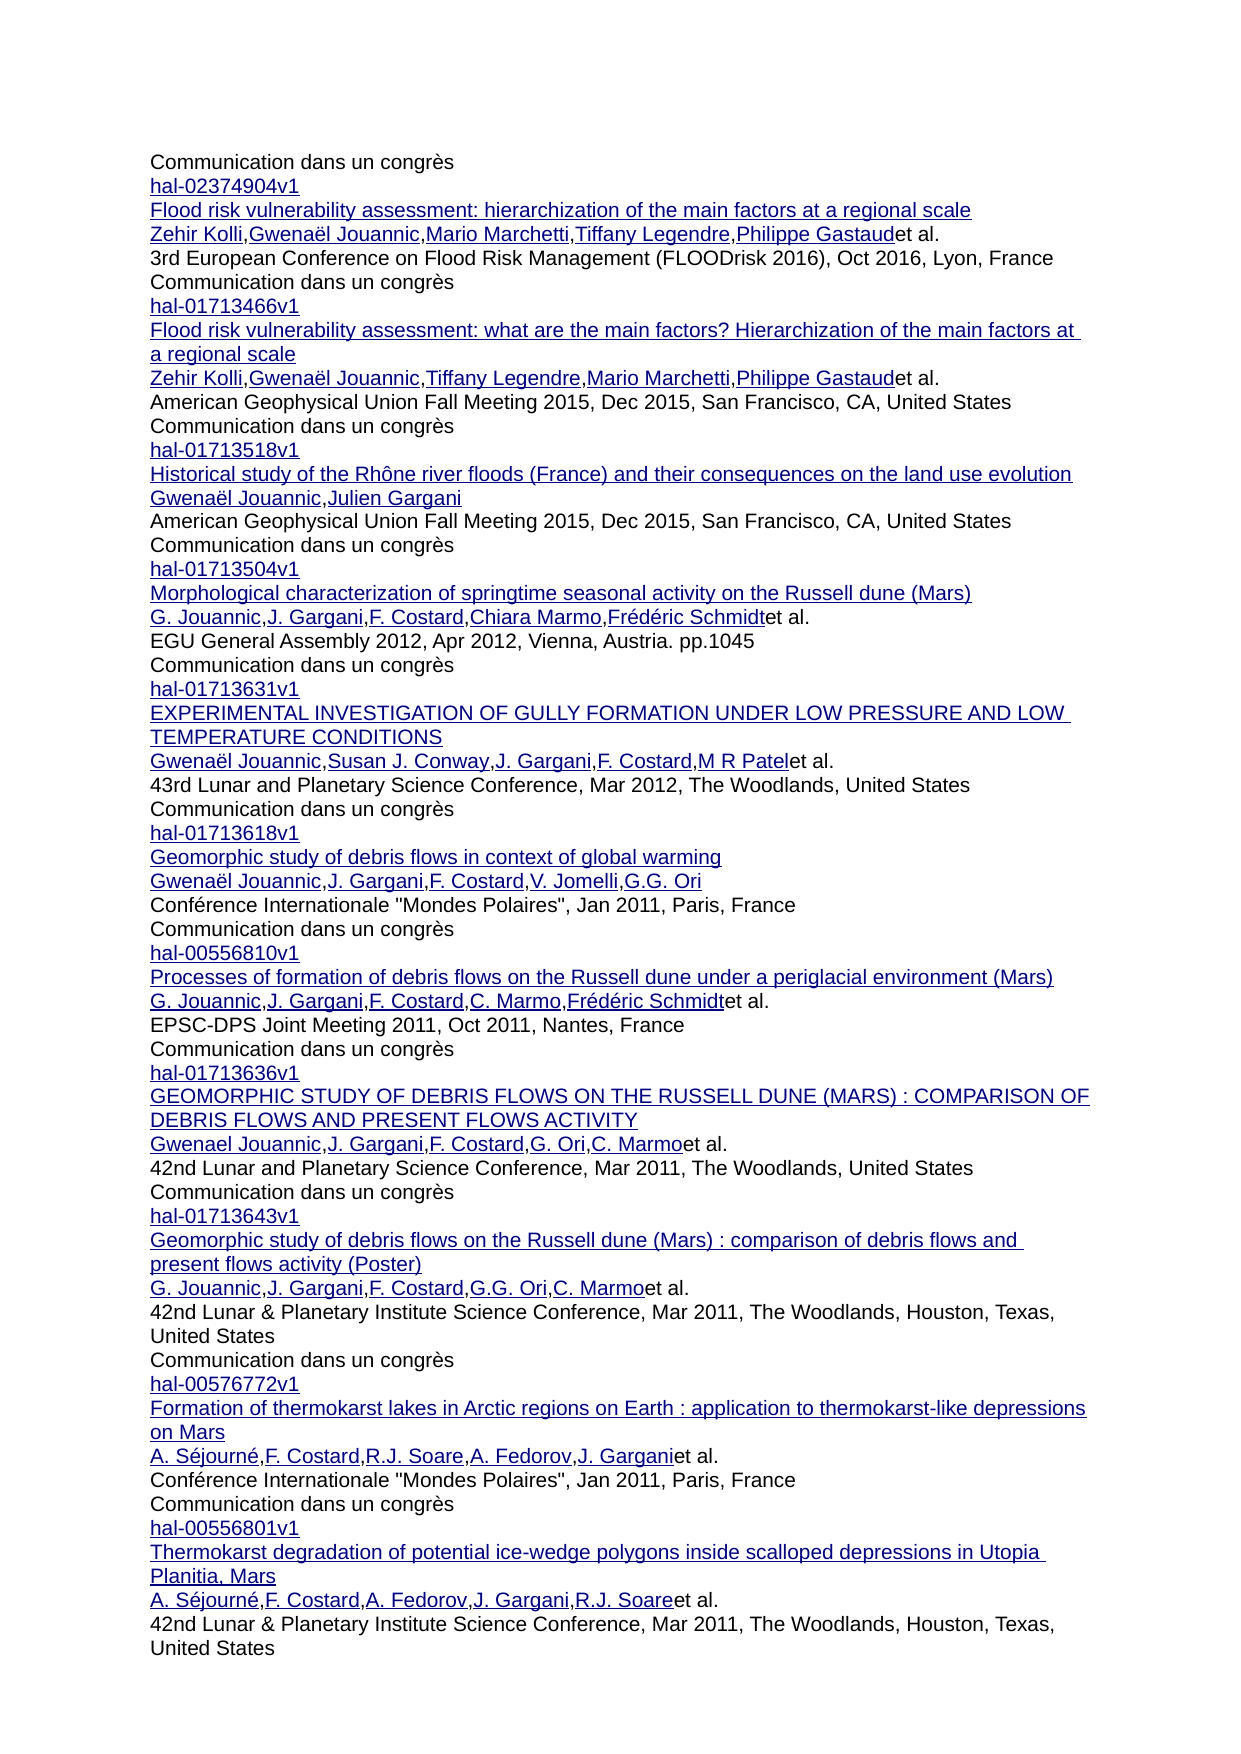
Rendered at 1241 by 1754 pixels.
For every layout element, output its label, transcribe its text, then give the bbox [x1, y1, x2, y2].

table_cell Geomorphic study of debris flows in context of global warming Gwenaël Jouannic,J. Gargani,F. Costard,V. Jomelli,G.G. Ori Conférence Internationale "Mondes Polaires", Jan 2011, Paris, France Communication dans un congrès hal-00556810v1 [150, 845, 1090, 964]
table_cell Communication dans un congrès hal-02374904v1 [150, 150, 1090, 198]
table_cell Flood risk vulnerability assessment: hierarchization of the main factors at a regional scale Zehir Kolli,Gwenaël Jouannic,Mario Marchetti,Tiffany Legendre,Philippe Gastaudet al. 3rd European Conference on Flood Risk Management (FLOODrisk 2016), Oct 2016, Lyon, France Communication dans un congrès hal-01713466v1 [150, 198, 1090, 318]
table_cell Flood risk vulnerability assessment: what are the main factors? Hierarchization of the main factors at a regional scale Zehir Kolli,Gwenaël Jouannic,Tiffany Legendre,Mario Marchetti,Philippe Gastaudet al. American Geophysical Union Fall Meeting 2015, Dec 2015, San Francisco, CA, United States Communication dans un congrès hal-01713518v1 [150, 318, 1090, 461]
table_cell GEOMORPHIC STUDY OF DEBRIS FLOWS ON THE RUSSELL DUNE (MARS) : COMPARISON OF [150, 1084, 1090, 1105]
table_cell Thermokarst degradation of potential ice-wedge polygons inside scalloped depressions in Utopia Planitia, Mars A. Séjourné,F. Costard,A. Fedorov,J. Gargani,R.J. Soareet al. 42nd Lunar & Planetary Institute Science Conference, Mar 2011, The Woodlands, Houston, Texas, United States [150, 1540, 1090, 1659]
table_cell Processes of formation of debris flows on the Russell dune under a periglacial environment (Mars) G. Jouannic,J. Gargani,F. Costard,C. Marmo,Frédéric Schmidtet al. EPSC-DPS Joint Meeting 2011, Oct 2011, Nantes, France Communication dans un congrès hal-01713636v1 [150, 965, 1090, 1084]
table_cell EXPERIMENTAL INVESTIGATION OF GULLY FORMATION UNDER LOW PRESSURE AND LOW TEMPERATURE CONDITIONS Gwenaël Jouannic,Susan J. Conway,J. Gargani,F. Costard,M R Patelet al. 43rd Lunar and Planetary Science Conference, Mar 2012, The Woodlands, United States Communication dans un congrès hal-01713618v1 [150, 701, 1090, 845]
table_cell Formation of thermokarst lakes in Arctic regions on Earth : application to thermokarst-like depressions on Mars A. Séjourné,F. Costard,R.J. Soare,A. Fedorov,J. Garganiet al. Conférence Internationale "Mondes Polaires", Jan 2011, Paris, France Communication dans un congrès hal-00556801v1 [150, 1396, 1090, 1539]
table_cell DEBRIS FLOWS AND PRESENT FLOWS ACTIVITY Gwenael Jouannic,J. Gargani,F. Costard,G. Ori,C. Marmoet al. 42nd Lunar and Planetary Science Conference, Mar 2011, The Woodlands, United States Communication dans un congrès hal-01713643v1 [150, 1106, 1090, 1228]
table_cell Historical study of the Rhône river floods (France) and their consequences on the land use evolution Gwenaël Jouannic,Julien Gargani American Geophysical Union Fall Meeting 2015, Dec 2015, San Francisco, CA, United States Communication dans un congrès hal-01713504v1 [150, 461, 1090, 581]
table_cell Geomorphic study of debris flows on the Russell dune (Mars) : comparison of debris flows and present flows activity (Poster) G. Jouannic,J. Gargani,F. Costard,G.G. Ori,C. Marmoet al. 42nd Lunar & Planetary Institute Science Conference, Mar 2011, The Woodlands, Houston, Texas, United States Communication dans un congrès hal-00576772v1 [150, 1228, 1090, 1396]
table_cell Morphological characterization of springtime seasonal activity on the Russell dune (Mars) G. Jouannic,J. Gargani,F. Costard,Chiara Marmo,Frédéric Schmidtet al. EGU General Assembly 2012, Apr 2012, Vienna, Austria. pp.1045 Communication dans un congrès hal-01713631v1 [150, 581, 1090, 701]
